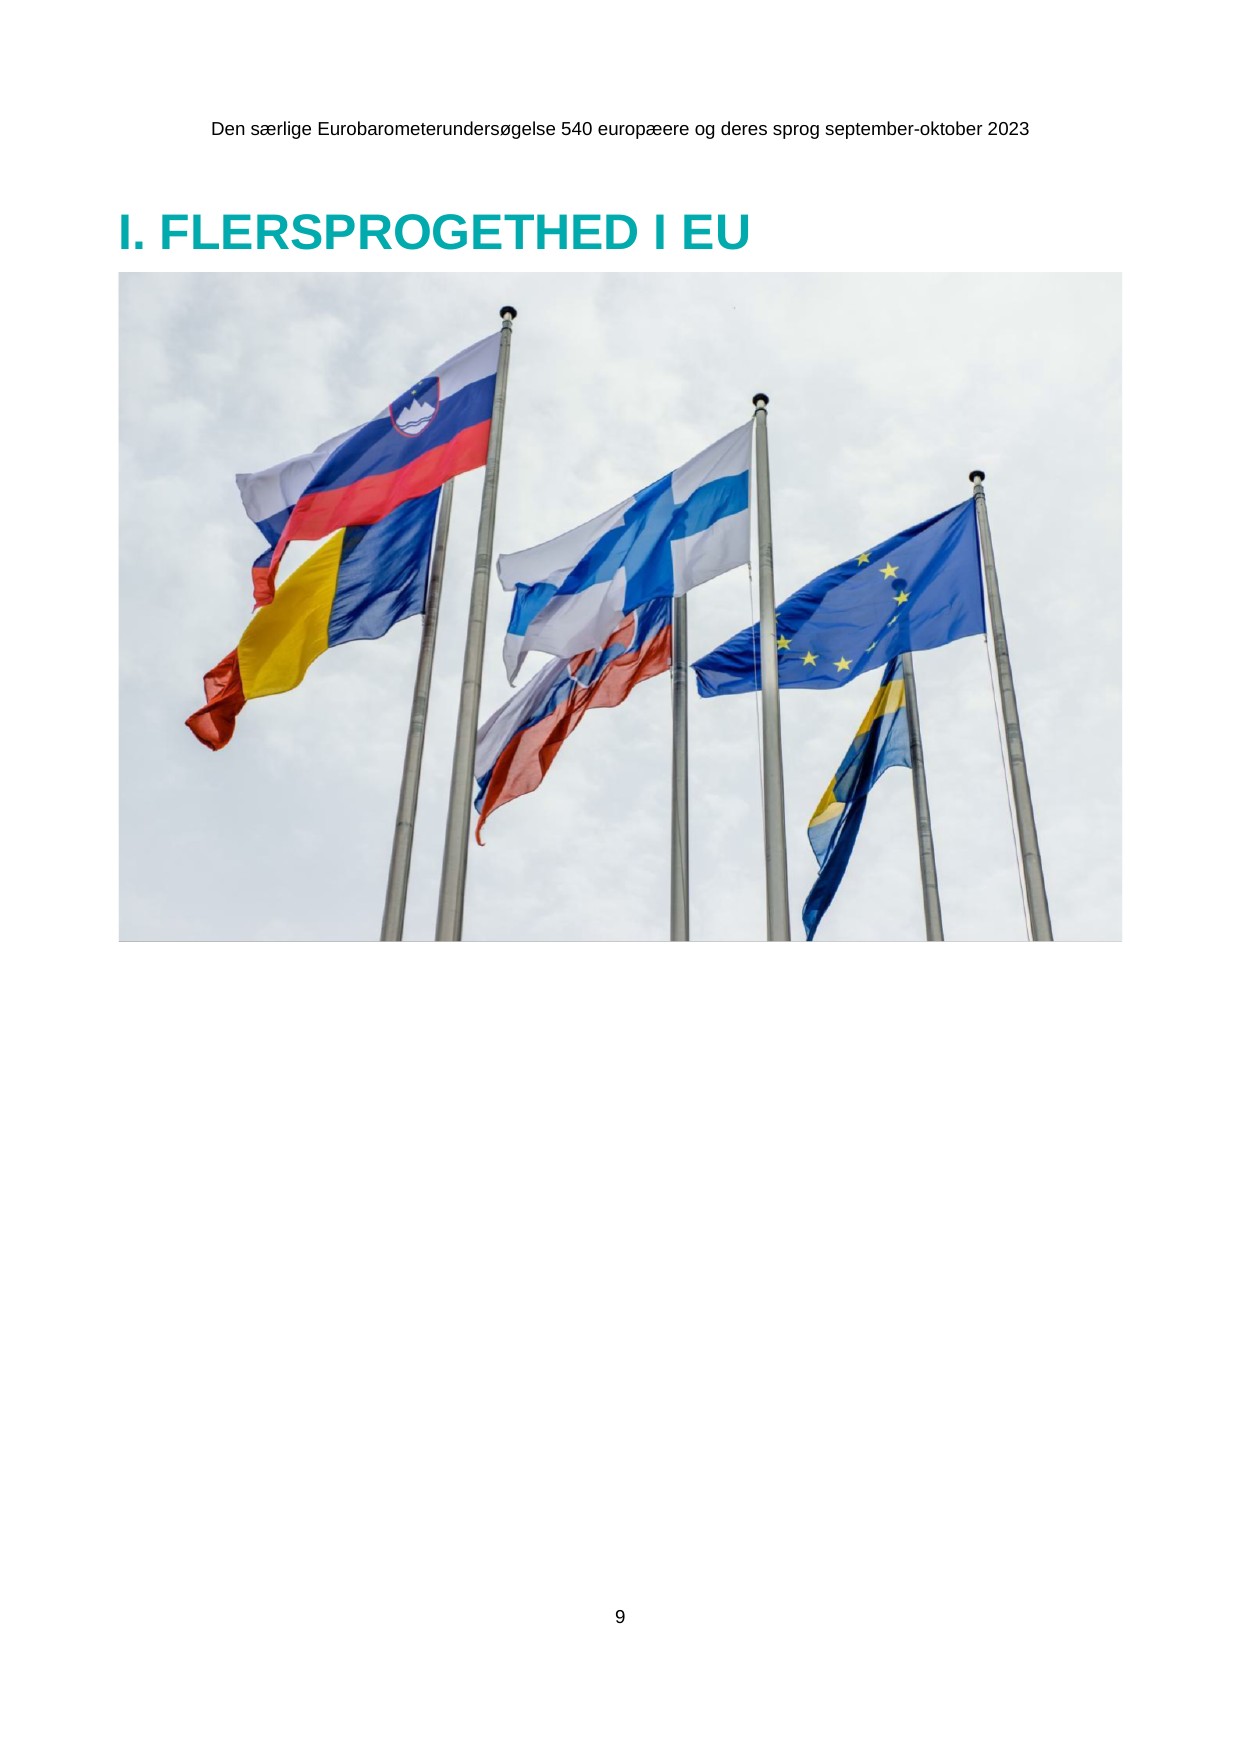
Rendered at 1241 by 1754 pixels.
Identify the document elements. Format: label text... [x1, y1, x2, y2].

subtitle I. FLERSPROGETHED I EU [118, 202, 1122, 259]
picture [118, 272, 1123, 942]
